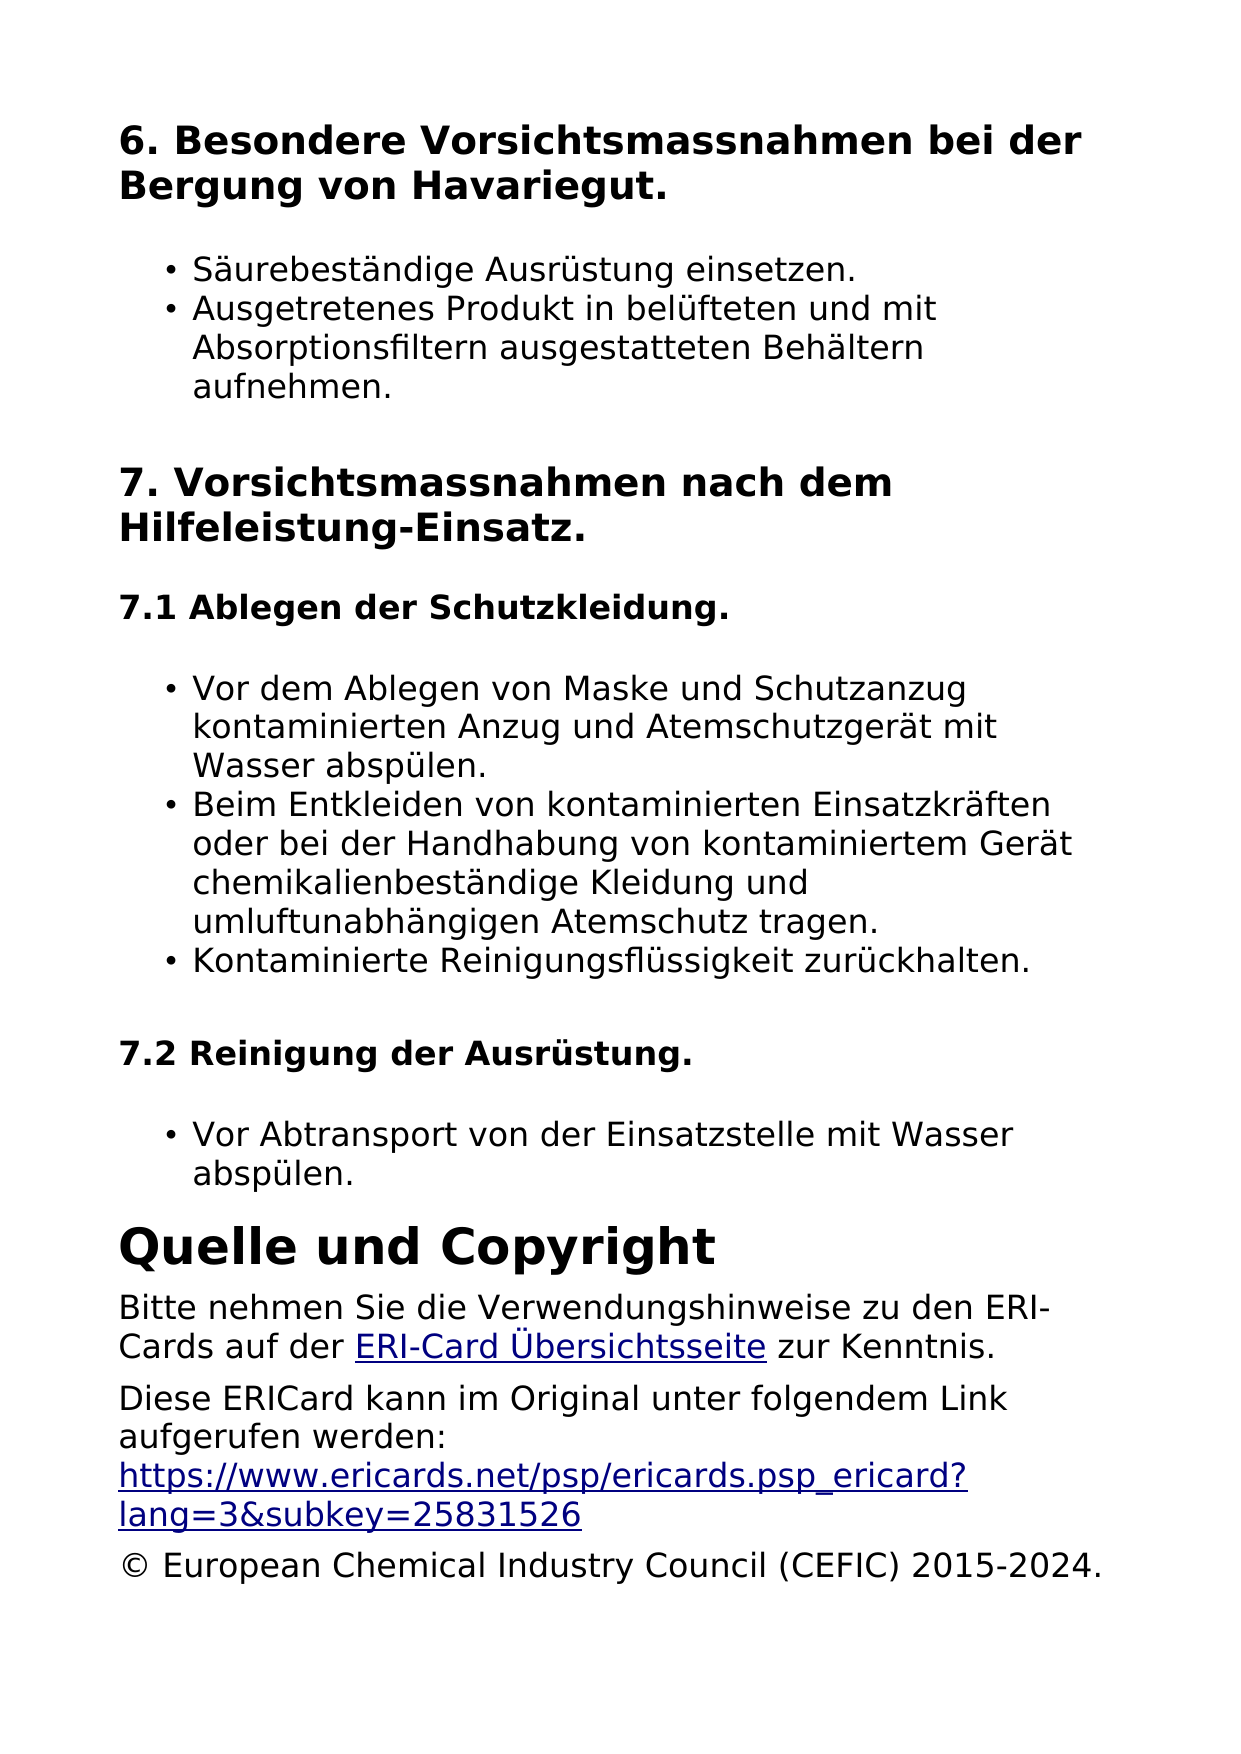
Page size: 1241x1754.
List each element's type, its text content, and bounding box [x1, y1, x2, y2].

list Ausgetretenes Produkt in belüfteten und mit Absorptionsfiltern ausgestatteten Behältern aufnehmen. [177, 289, 1122, 406]
subtitle 7.2 Reinigung der Ausrüstung. [118, 1034, 1122, 1073]
subtitle 7. Vorsichtsmassnahmen nach dem Hilfeleistung-Einsatz. [118, 460, 1122, 551]
list Vor Abtransport von der Einsatzstelle mit Wasser abspülen. [177, 1115, 1122, 1193]
list Vor dem Ablegen von Maske und Schutzanzug kontaminierten Anzug und Atemschutzgerät mit Wasser abspülen. [177, 669, 1122, 786]
list Beim Entkleiden von kontaminierten Einsatzkräften oder bei der Handhabung von kontaminiertem Gerät chemikalienbeständige Kleidung und umluftunabhängigen Atemschutz tragen. [177, 786, 1122, 941]
subtitle 6. Besondere Vorsichtsmassnahmen bei der Bergung von Havariegut. [118, 118, 1122, 208]
list Säurebeständige Ausrüstung einsetzen. [177, 251, 1122, 289]
list Kontaminierte Reinigungsflüssigkeit zurückhalten. [177, 941, 1122, 980]
text Diese ERICard kann im Original unter folgendem Link aufgerufen werden: https://www.ericards.net/psp/ericards.psp_ericard?lang=3&subkey=25831526 [118, 1379, 1122, 1534]
subtitle 7.1 Ablegen der Schutzkleidung. [118, 588, 1122, 627]
subtitle Quelle und Copyright [118, 1218, 1122, 1276]
text Bitte nehmen Sie die Verwendungshinweise zu den ERI-Cards auf der ERI-Card Übersichtsseite zur Kenntnis. [118, 1289, 1122, 1366]
text © European Chemical Industry Council (CEFIC) 2015-2024. [118, 1547, 1122, 1586]
